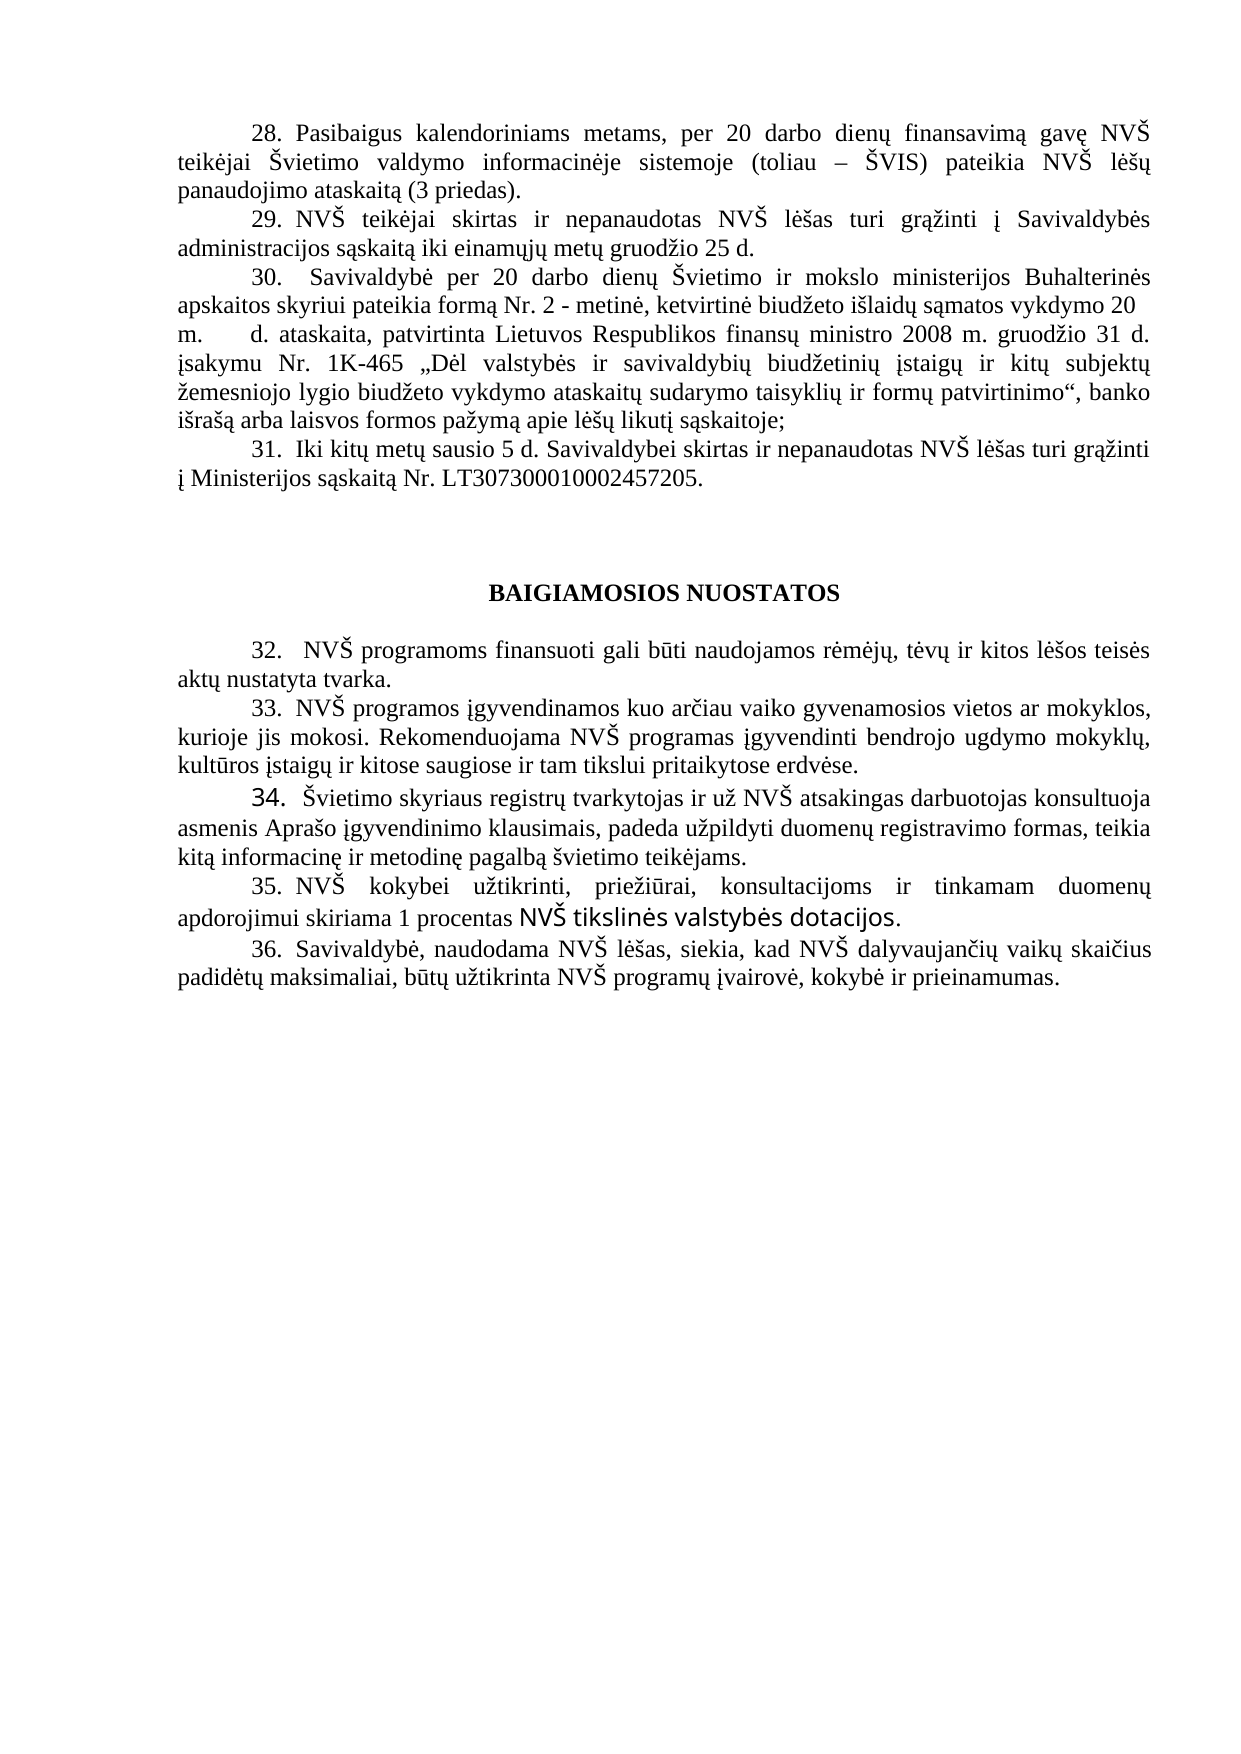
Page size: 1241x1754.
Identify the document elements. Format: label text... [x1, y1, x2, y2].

text 29. NVŠ teikėjai skirtas ir nepanaudotas NVŠ lėšas turi grąžinti į Savivaldybės administracijos sąskaitą iki einamųjų metų gruodžio 25 d. [177, 204, 1152, 262]
text 36. Savivaldybė, naudodama NVŠ lėšas, siekia, kad NVŠ dalyvaujančių vaikų skaičius padidėtų maksimaliai, būtų užtikrinta NVŠ programų įvairovė, kokybė ir prieinamumas. [177, 934, 1152, 991]
text 34. Švietimo skyriaus registrų tvarkytojas ir už NVŠ atsakingas darbuotojas konsultuoja asmenis Aprašo įgyvendinimo klausimais, padeda užpildyti duomenų registravimo formas, teikia kitą informacinę ir metodinę pagalbą švietimo teikėjams. [177, 779, 1152, 871]
text 33. NVŠ programos įgyvendinamos kuo arčiau vaiko gyvenamosios vietos ar mokyklos, kurioje jis mokosi. Rekomenduojama NVŠ programas įgyvendinti bendrojo ugdymo mokyklų, kultūros įstaigų ir kitose saugiose ir tam tikslui pritaikytose erdvėse. [177, 693, 1152, 779]
text 31. Iki kitų metų sausio 5 d. Savivaldybei skirtas ir nepanaudotas NVŠ lėšas turi grąžinti į Ministerijos sąskaitą Nr. LT307300010002457205. [177, 434, 1152, 492]
text 28. Pasibaigus kalendoriniams metams, per 20 darbo dienų finansavimą gavę NVŠ teikėjai Švietimo valdymo informacinėje sistemoje (toliau – ŠVIS) pateikia NVŠ lėšų panaudojimo ataskaitą (3 priedas). [177, 118, 1152, 204]
text 35. NVŠ kokybei užtikrinti, priežiūrai, konsultacijoms ir tinkamam duomenų apdorojimui skiriama 1 procentas NVŠ tikslinės valstybės dotacijos. [177, 871, 1152, 934]
text 32. NVŠ programoms finansuoti gali būti naudojamos rėmėjų, tėvų ir kitos lėšos teisės aktų nustatyta tvarka. [177, 636, 1152, 693]
text 30. Savivaldybė per 20 darbo dienų Švietimo ir mokslo ministerijos Buhalterinės apskaitos skyriui pateikia formą Nr. 2 - metinė, ketvirtinė biudžeto išlaidų sąmatos vykdymo 20 m. d. ataskaita, patvirtinta Lietuvos Respublikos finansų ministro 2008 m. gruodžio 31 d. įsakymu Nr. 1K-465 „Dėl valstybės ir savivaldybių biudžetinių įstaigų ir kitų subjektų žemesniojo lygio biudžeto vykdymo ataskaitų sudarymo taisyklių ir formų patvirtinimo“, banko išrašą arba laisvos formos pažymą apie lėšų likutį sąskaitoje; [177, 262, 1152, 434]
text BAIGIAMOSIOS NUOSTATOS [177, 578, 1152, 607]
